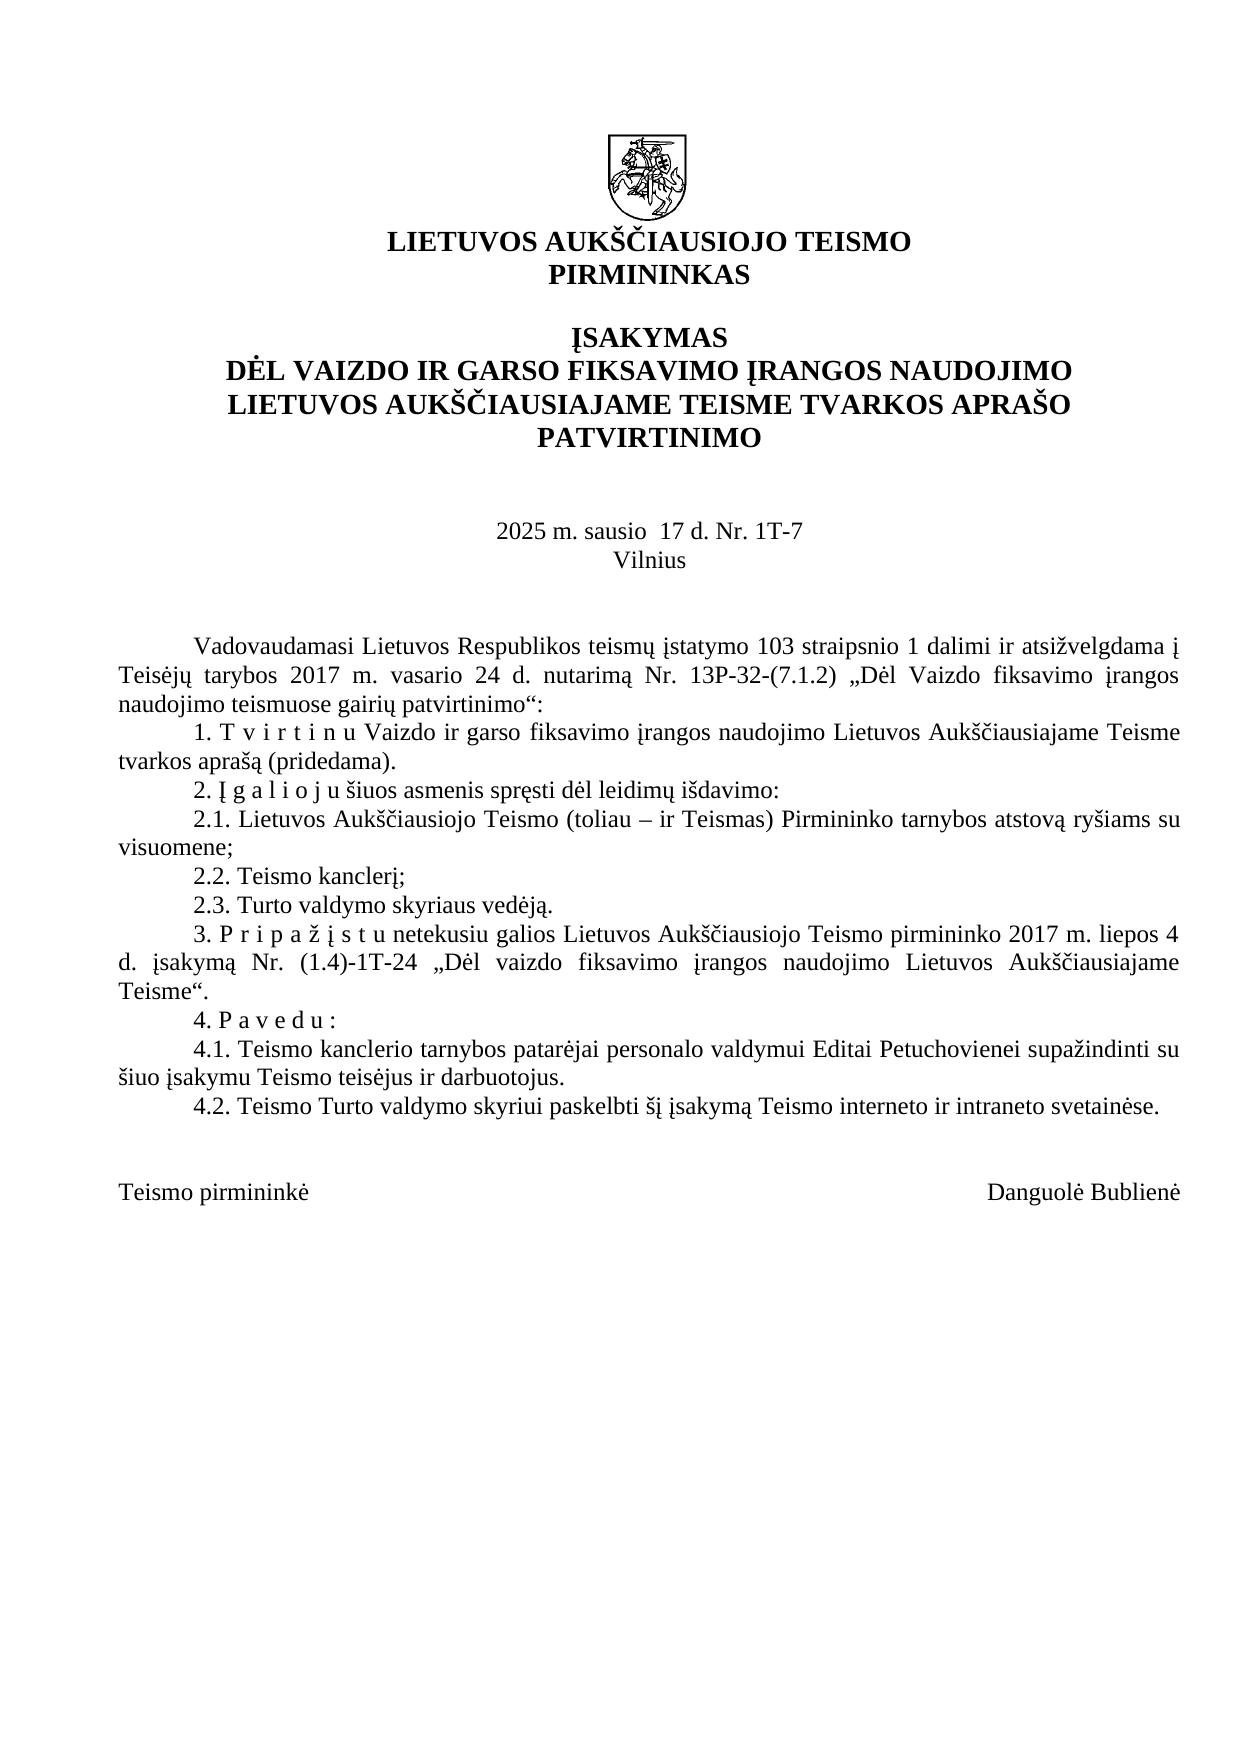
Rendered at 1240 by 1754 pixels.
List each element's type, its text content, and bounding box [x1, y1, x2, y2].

text 2.2. Teismo kanclerį; [118, 861, 1181, 890]
text 4. P a v e d u : [118, 1005, 1181, 1034]
text Vadovaudamasi Lietuvos Respublikos teismų įstatymo 103 straipsnio 1 dalimi ir atsižvelgdama į Teisėjų tarybos 2017 m. vasario 24 d. nutarimą Nr. 13P-32-(7.1.2) „Dėl Vaizdo fiksavimo įrangos naudojimo teismuose gairių patvirtinimo“: [118, 631, 1181, 717]
text 4.2. Teismo Turto valdymo skyriui paskelbti šį įsakymą Teismo interneto ir intraneto svetainėse. [118, 1091, 1181, 1120]
text ĮSAKYMAS [118, 320, 1181, 353]
text Teismo pirmininkė Danguolė Bublienė [118, 1177, 1181, 1206]
text 3. P r i p a ž į s t u netekusiu galios Lietuvos Aukščiausiojo Teismo pirmininko 2017 m. liepos 4 d. įsakymą Nr. (1.4)-1T-24 „Dėl vaizdo fiksavimo įrangos naudojimo Lietuvos Aukščiausiajame Teisme“. [118, 919, 1181, 1005]
text 2.1. Lietuvos Aukščiausiojo Teismo (toliau – ir Teismas) Pirmininko tarnybos atstovą ryšiams su visuomene; [118, 804, 1181, 861]
text LIETUVOS AUKŠČIAUSIAJAME TEISME TVARKOS APRAŠO PATVIRTINIMO [118, 387, 1181, 454]
text DĖL VAIZDO IR GARSO FIKSAVIMO ĮRANGOS NAUDOJIMO [118, 353, 1181, 387]
text PIRMININKAS [118, 257, 1181, 291]
text 4.1. Teismo kanclerio tarnybos patarėjai personalo valdymui Editai Petuchovienei supažindinti su šiuo įsakymu Teismo teisėjus ir darbuotojus. [118, 1034, 1181, 1091]
text Vilnius [118, 545, 1181, 574]
text 1. T v i r t i n u Vaizdo ir garso fiksavimo įrangos naudojimo Lietuvos Aukščiausiajame Teisme tvarkos aprašą (pridedama). [118, 717, 1181, 775]
text 2.3. Turto valdymo skyriaus vedėją. [118, 890, 1181, 919]
text 2025 m. sausio 17 d. Nr. 1T-7 [118, 516, 1181, 545]
text LIETUVOS AUKŠČIAUSIOJO TEISMO [118, 224, 1181, 257]
text 2. Į g a l i o j u šiuos asmenis spręsti dėl leidimų išdavimo: [118, 775, 1181, 804]
